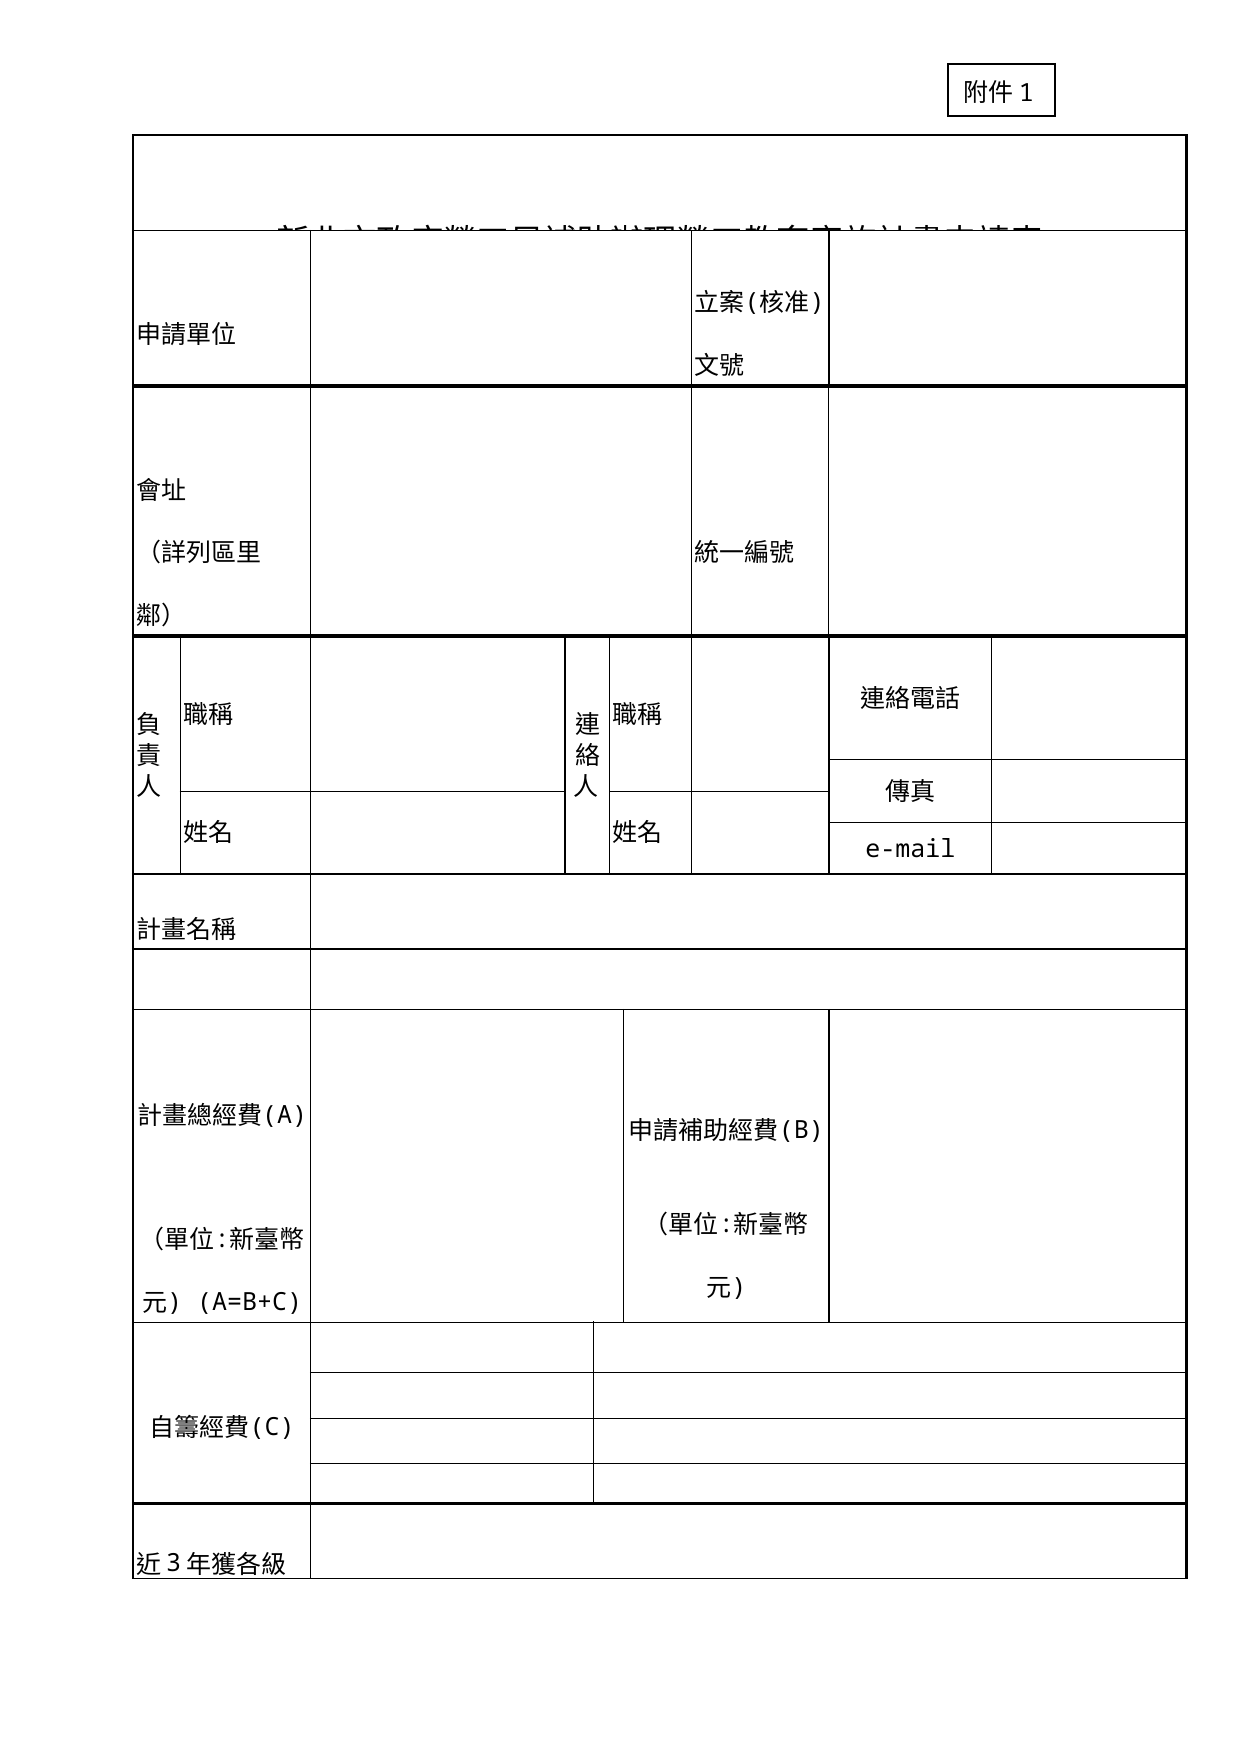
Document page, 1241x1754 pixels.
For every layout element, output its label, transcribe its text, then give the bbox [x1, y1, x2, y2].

table_cell [692, 638, 828, 791]
table_cell 近3年獲各級 政府補助情形 [134, 1505, 310, 1578]
table_cell [992, 638, 1185, 759]
table_cell [311, 1010, 623, 1321]
table_cell [992, 760, 1185, 822]
table_cell 其他政府機關補助 [311, 1373, 593, 1418]
table_cell 職稱 [181, 638, 310, 791]
table_cell 連絡人 [566, 638, 609, 873]
table_cell 連絡電話 [830, 638, 991, 759]
table_cell [830, 231, 1185, 384]
table_cell 統一編號 [692, 388, 828, 634]
table_cell e-mail [830, 823, 991, 873]
table_cell [992, 823, 1185, 873]
table_cell 民間捐款 [311, 1419, 593, 1463]
table_cell [594, 1323, 1185, 1372]
table_cell [594, 1373, 1185, 1418]
table_cell [830, 1010, 1185, 1321]
table_cell 姓名 [181, 792, 310, 873]
table_cell 辦理期程 [134, 950, 310, 1009]
table_cell [311, 638, 564, 791]
table_cell 會址 （詳列區里鄰） [134, 388, 310, 634]
table_cell 自籌經費(C) （單位:新臺幣元) [134, 1323, 310, 1502]
table_cell [594, 1464, 1185, 1502]
table_cell 申請補助經費(B) （單位:新臺幣元) [624, 1010, 828, 1321]
table_header 新北市政府勞工局補助辦理勞工教育實施計畫申請表 [134, 136, 1185, 230]
table_cell 計畫名稱 [134, 875, 310, 948]
table_cell [594, 1419, 1185, 1463]
table_cell 姓名 [610, 792, 691, 873]
table_cell [311, 231, 691, 384]
table_cell 申請單位自行編列 [311, 1323, 593, 1372]
table_cell 職稱 [610, 638, 691, 791]
table_cell 傳真 [830, 760, 991, 822]
table_cell [311, 792, 564, 873]
table_cell [311, 875, 1185, 948]
table_cell [692, 792, 828, 873]
table_cell [311, 950, 1185, 1009]
table_cell 其他補助款 [311, 1464, 593, 1502]
table_cell 申請單位 [134, 231, 310, 384]
table_cell 立案(核准)文號 [692, 231, 828, 384]
table_cell [311, 388, 691, 634]
table_cell 負責人 [134, 638, 180, 873]
table_cell [311, 1505, 1185, 1578]
text 附件1 [963, 72, 1039, 108]
table_cell [829, 388, 1185, 634]
table_cell 計畫總經費(A) （單位:新臺幣元) (A=B+C) [134, 1010, 310, 1321]
